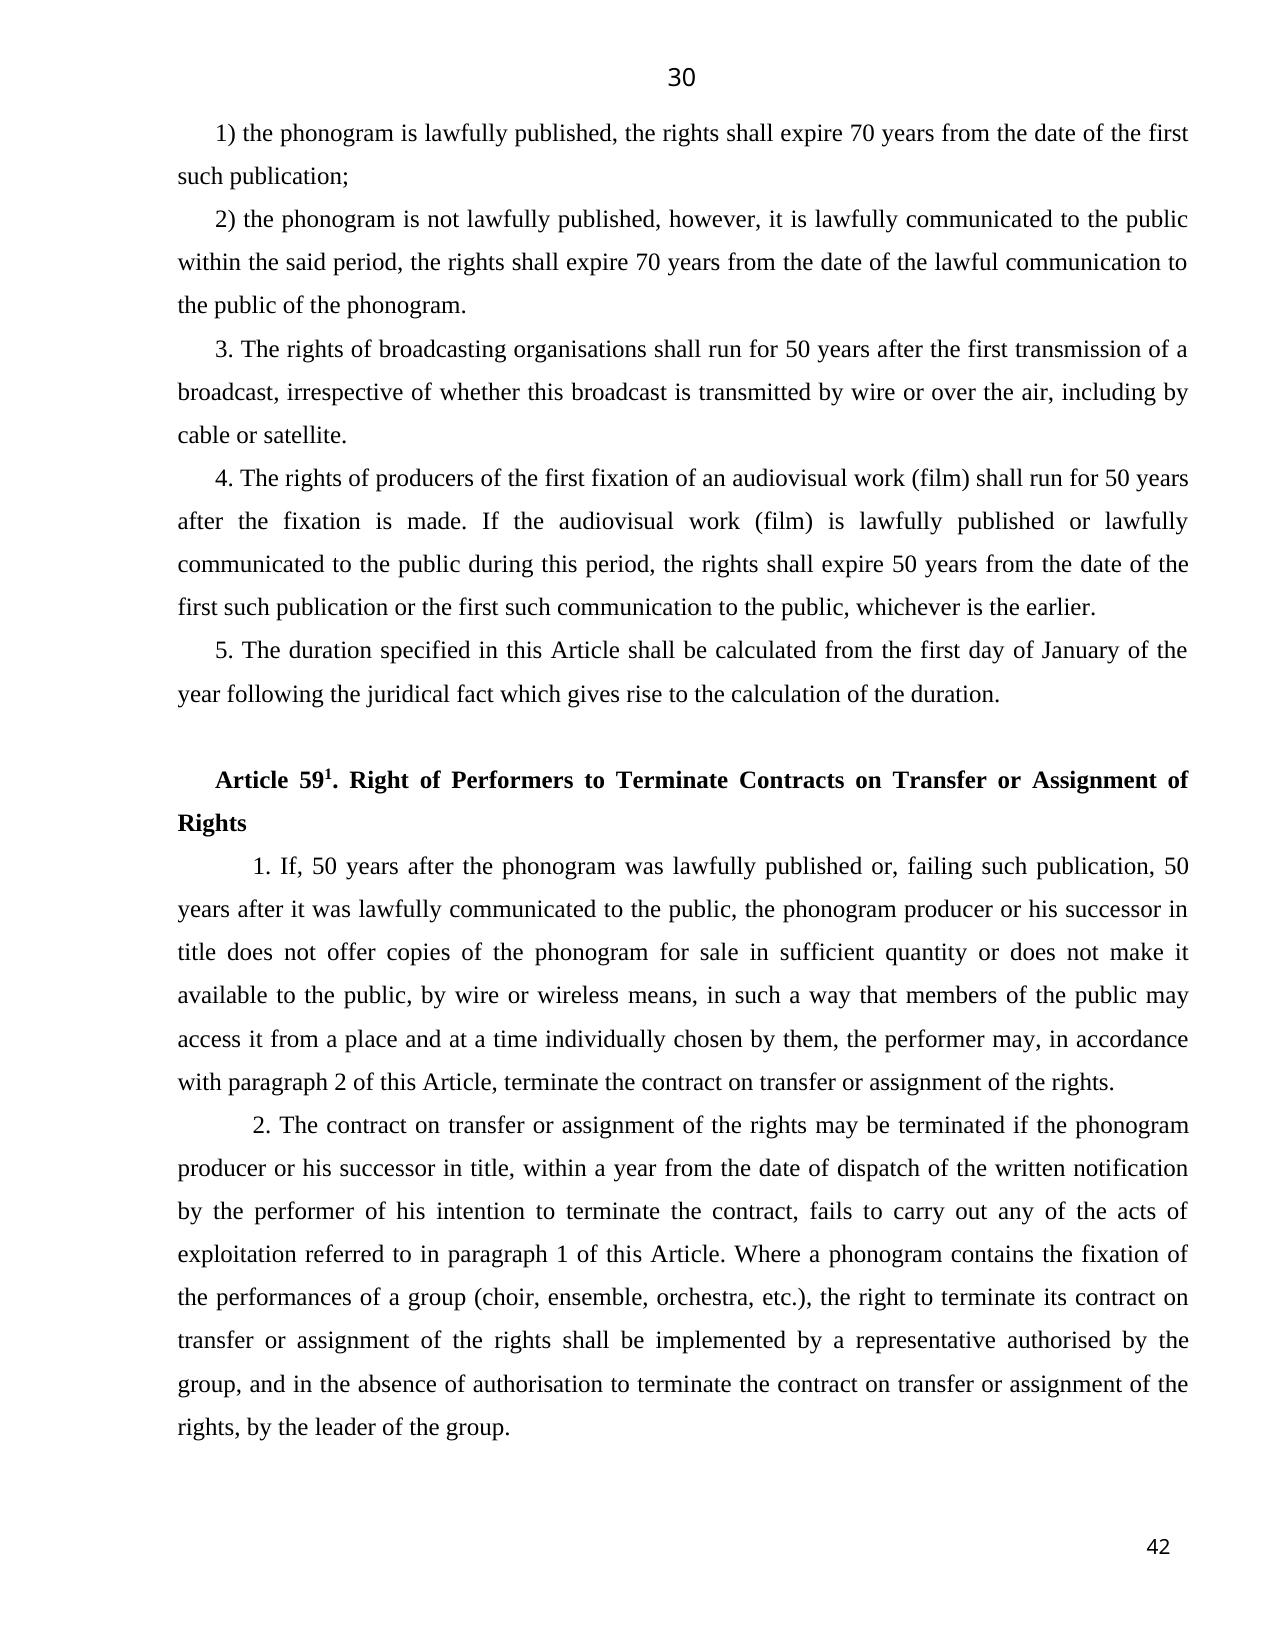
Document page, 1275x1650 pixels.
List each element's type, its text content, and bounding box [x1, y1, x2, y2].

text 4. The rights of producers of the first fixation of an audiovisual work (film) shall run for 50 years after the fixation is made. If the audiovisual work (film) is lawfully published or lawfully communicated to the public during this period, the rights shall expire 50 years from the date of the first such publication or the first such communication to the public, whichever is the earlier. [177, 463, 1190, 621]
text 2. The contract on transfer or assignment of the rights may be terminated if the phonogram producer or his successor in title, within a year from the date of dispatch of the written notification by the performer of his intention to terminate the contract, fails to carry out any of the acts of exploitation referred to in paragraph 1 of this Article. Where a phonogram contains the fixation of the performances of a group (choir, ensemble, orchestra, etc.), the right to terminate its contract on transfer or assignment of the rights shall be implemented by a representative authorised by the group, and in the absence of authorisation to terminate the contract on transfer or assignment of the rights, by the leader of the group. [177, 1110, 1190, 1441]
text 1) the phonogram is lawfully published, the rights shall expire 70 years from the date of the first such publication; [177, 118, 1190, 190]
text 1. If, 50 years after the phonogram was lawfully published or, failing such publication, 50 years after it was lawfully communicated to the public, the phonogram producer or his successor in title does not offer copies of the phonogram for sale in sufficient quantity or does not make it available to the public, by wire or wireless means, in such a way that members of the public may access it from a place and at a time individually chosen by them, the performer may, in accordance with paragraph 2 of this Article, terminate the contract on transfer or assignment of the rights. [177, 851, 1190, 1096]
text 2) the phonogram is not lawfully published, however, it is lawfully communicated to the public within the said period, the rights shall expire 70 years from the date of the lawful communication to the public of the phonogram. [177, 204, 1190, 319]
text Article 591. Right of Performers to Terminate Contracts on Transfer or Assignment of Rights [177, 765, 1190, 837]
text 3. The rights of broadcasting organisations shall run for 50 years after the first transmission of a broadcast, irrespective of whether this broadcast is transmitted by wire or over the air, including by cable or satellite. [177, 334, 1190, 449]
text 5. The duration specified in this Article shall be calculated from the first day of January of the year following the juridical fact which gives rise to the calculation of the duration. [177, 636, 1190, 707]
